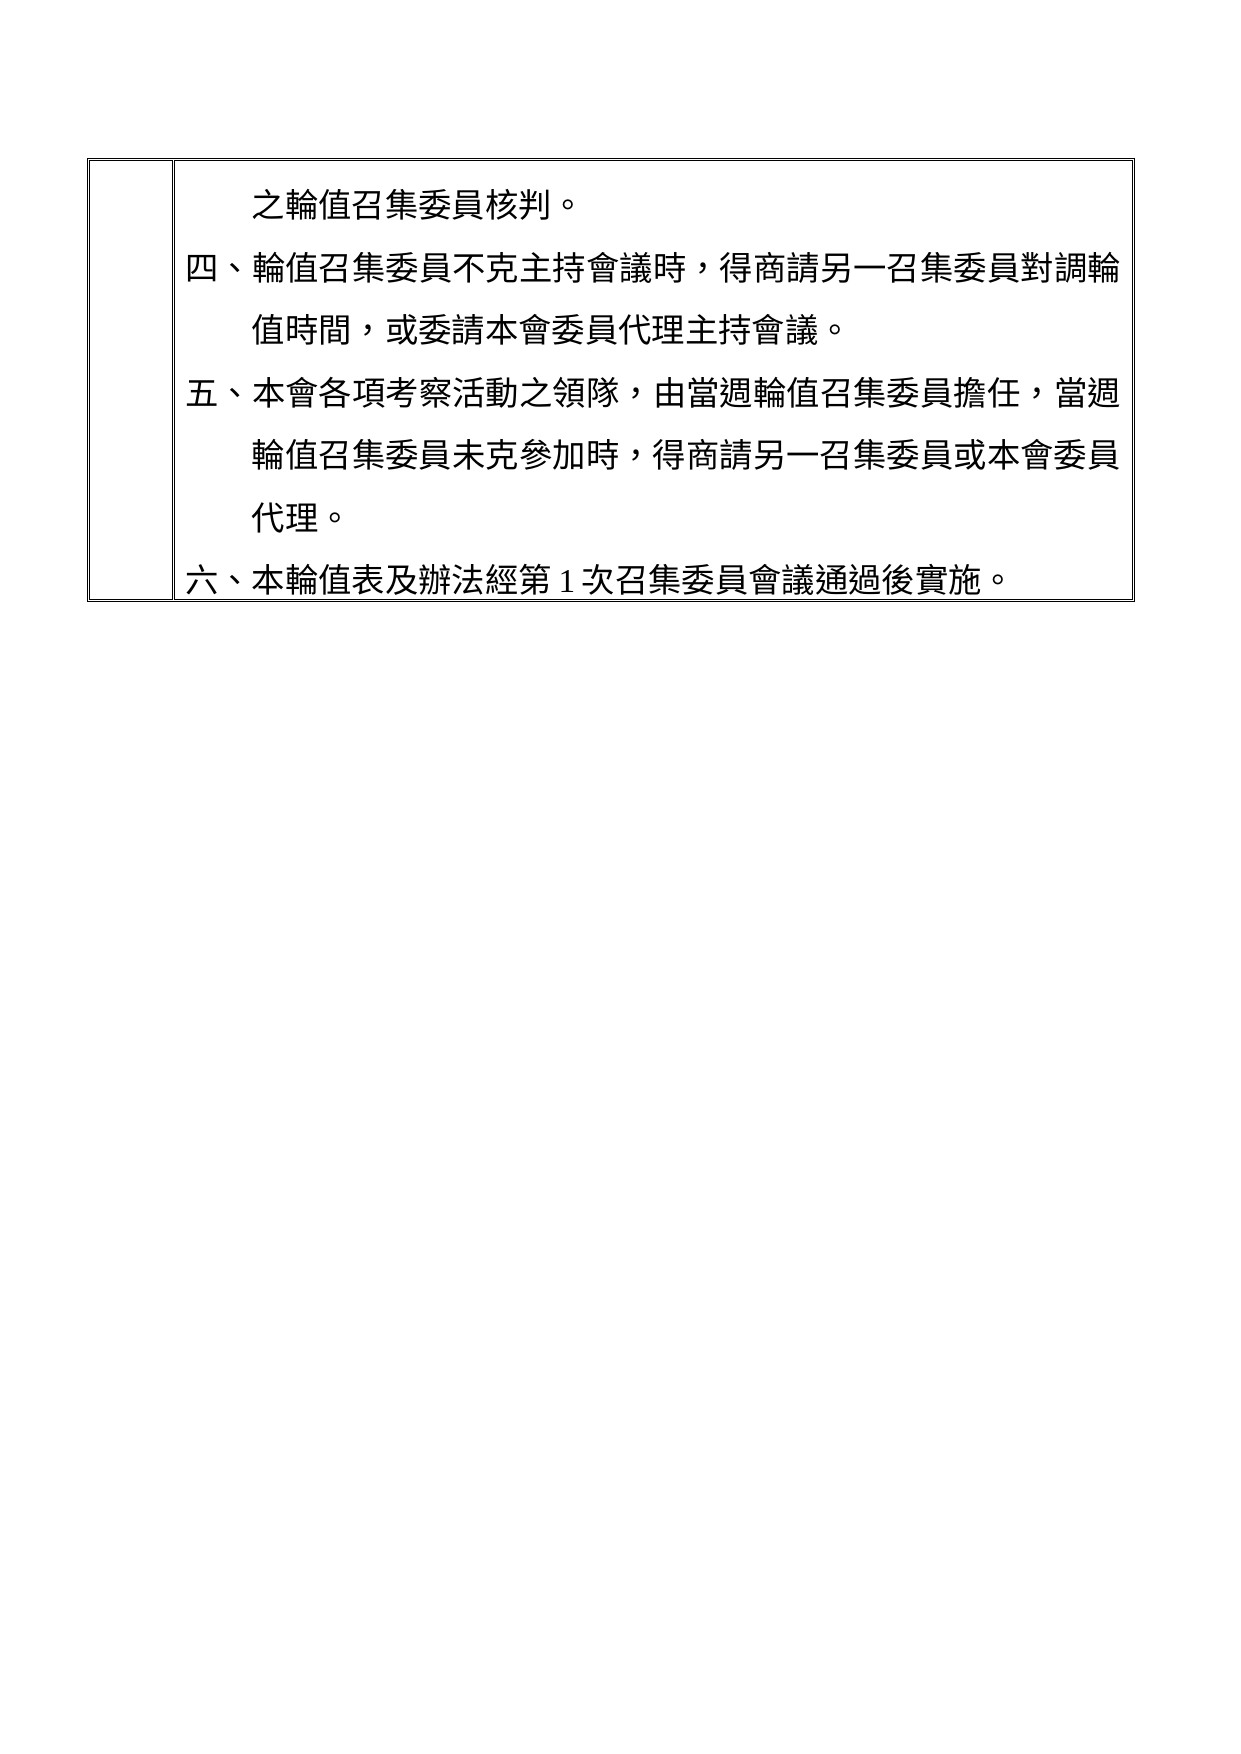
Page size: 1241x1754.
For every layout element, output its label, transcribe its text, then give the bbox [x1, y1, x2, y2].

table_cell 之輪值召集委員核判。 四、輪值召集委員不克主持會議時，得商請另一召集委員對調輪值時間，或委請本會委員代理主持會議。 五、本會各項考察活動之領隊，由當週輪值召集委員擔任，當週輪值召集委員未克參加時，得商請另一召集委員或本會委員代理。 六、本輪值表及辦法經第1次召集委員會議通過後實施。 [175, 161, 1132, 599]
table_cell [90, 161, 172, 599]
